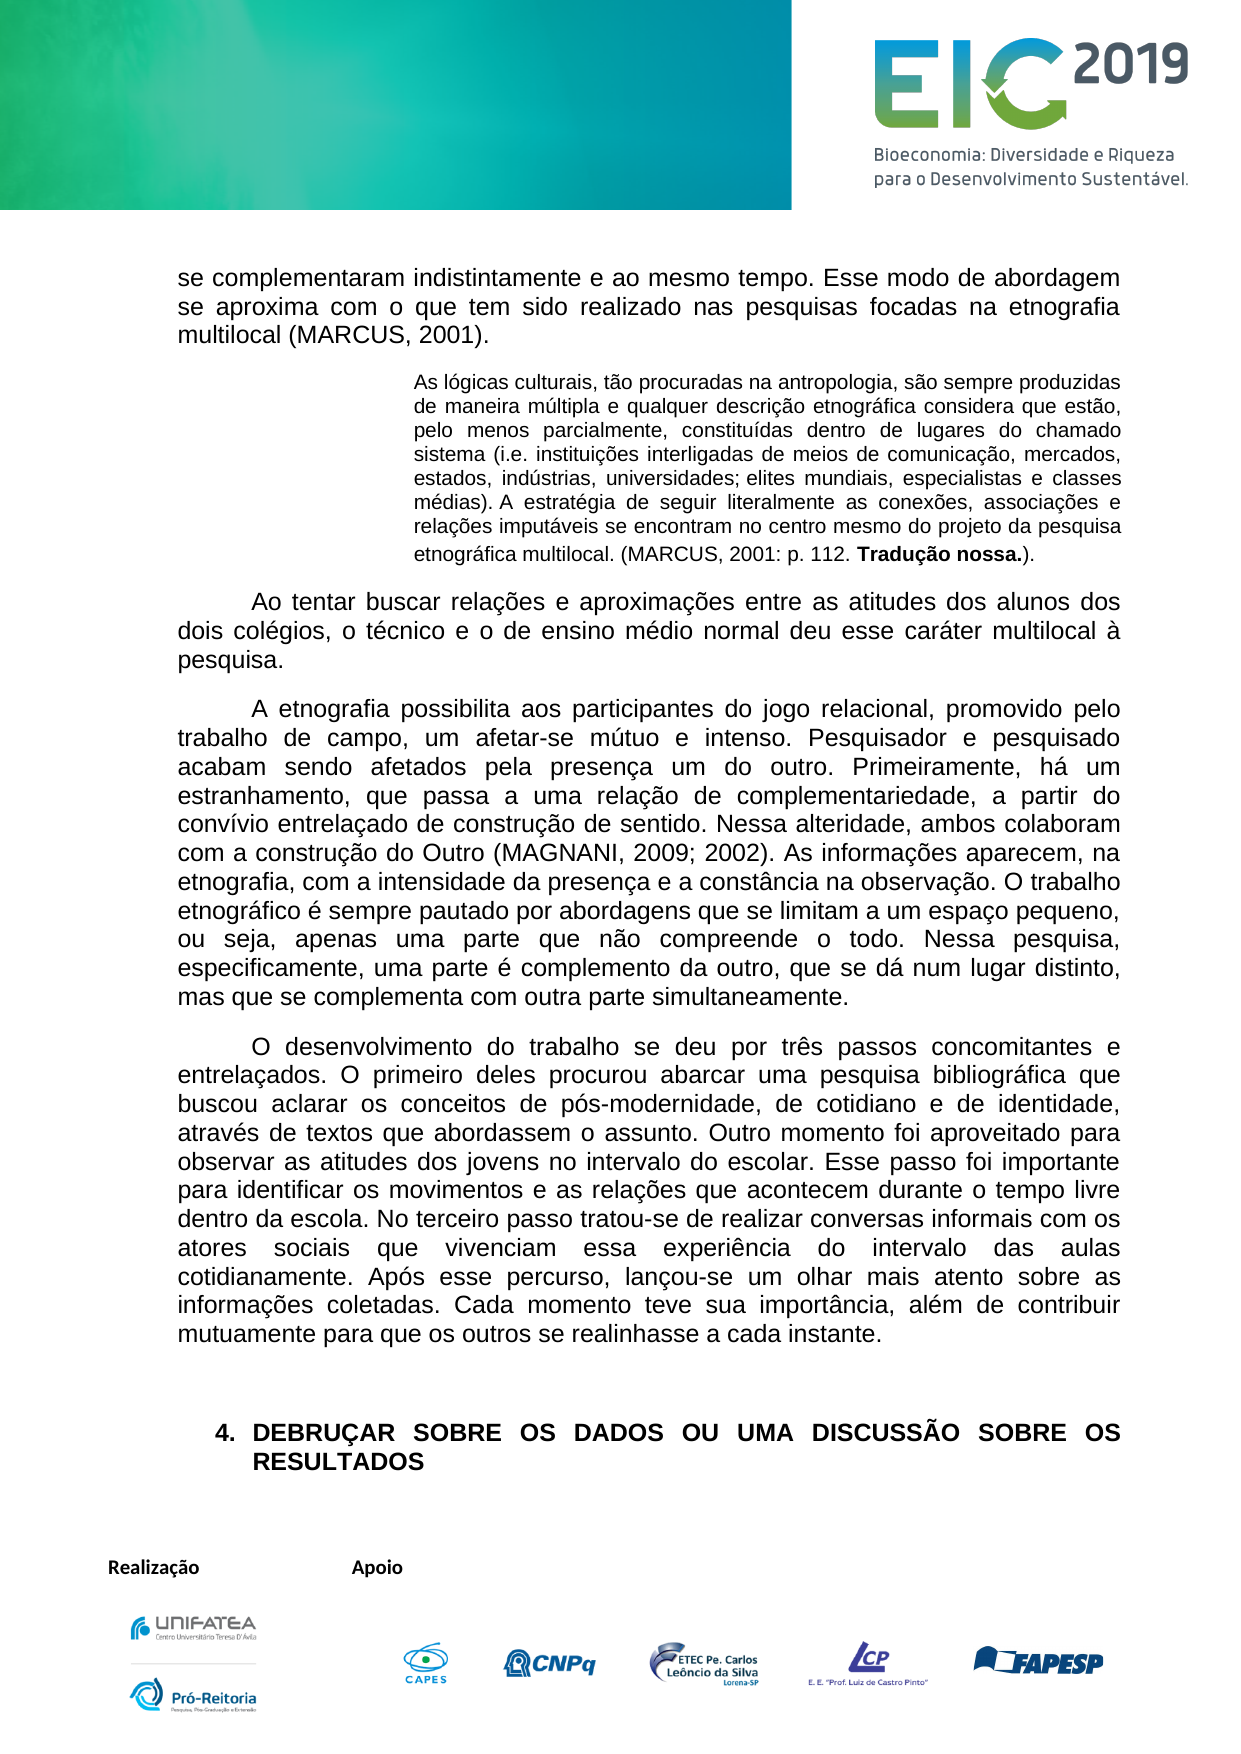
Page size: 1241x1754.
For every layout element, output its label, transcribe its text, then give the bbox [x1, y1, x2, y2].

text A etnografia possibilita aos participantes do jogo relacional, promovido pelo trabalho de campo, um afetar-se mútuo e intenso. Pesquisador e pesquisado acabam sendo afetados pela presença um do outro. Primeiramente, há um estranhamento, que passa a uma relação de complementariedade, a partir do convívio entrelaçado de construção de sentido. Nessa alteridade, ambos colaboram com a construção do Outro (MAGNANI, 2009; 2002). As informações aparecem, na etnografia, com a intensidade da presença e a constância na observação. O trabalho etnográfico é sempre pautado por abordagens que se limitam a um espaço pequeno, ou seja, apenas uma parte que não compreende o todo. Nessa pesquisa, especificamente, uma parte é complemento da outro, que se dá num lugar distinto, mas que se complementa com outra parte simultaneamente. [177, 694, 1122, 1011]
text se complementaram indistintamente e ao mesmo tempo. Esse modo de abordagem se aproxima com o que tem sido realizado nas pesquisas focadas na etnografia multilocal (MARCUS, 2001). [177, 263, 1122, 349]
text As lógicas culturais, tão procuradas na antropologia, são sempre produzidas de maneira múltipla e qualquer descrição etnográfica considera que estão, pelo menos parcialmente, constituídas dentro de lugares do chamado sistema (i.e. instituições interligadas de meios de comunicação, mercados, estados, indústrias, universidades; elites mundiais, especialistas e classes médias). A estratégia de seguir literalmente as conexões, associações e relações imputáveis se encontram no centro mesmo do projeto da pesquisa etnográfica multilocal. (MARCUS, 2001: p. 112. Tradução nossa.). [413, 370, 1122, 566]
text O desenvolvimento do trabalho se deu por três passos concomitantes e entrelaçados. O primeiro deles procurou abarcar uma pesquisa bibliográfica que buscou aclarar os conceitos de pós-modernidade, de cotidiano e de identidade, através de textos que abordassem o assunto. Outro momento foi aproveitado para observar as atitudes dos jovens no intervalo do escolar. Esse passo foi importante para identificar os movimentos e as relações que acontecem durante o tempo livre dentro da escola. No terceiro passo tratou-se de realizar conversas informais com os atores sociais que vivenciam essa experiência do intervalo das aulas cotidianamente. Após esse percurso, lançou-se um olhar mais atento sobre as informações coletadas. Cada momento teve sua importância, além de contribuir mutuamente para que os outros se realinhasse a cada instante. [177, 1031, 1122, 1348]
text Ao tentar buscar relações e aproximações entre as atitudes dos alunos dos dois colégios, o técnico e o de ensino médio normal deu esse caráter multilocal à pesquisa. [177, 587, 1122, 673]
picture [875, 38, 1188, 188]
picture [67, 1586, 290, 1744]
list DEBRUÇAR SOBRE OS DADOS OU UMA DISCUSSÃO SOBRE OS RESULTADOS [215, 1418, 1122, 1476]
picture [384, 1584, 1104, 1742]
